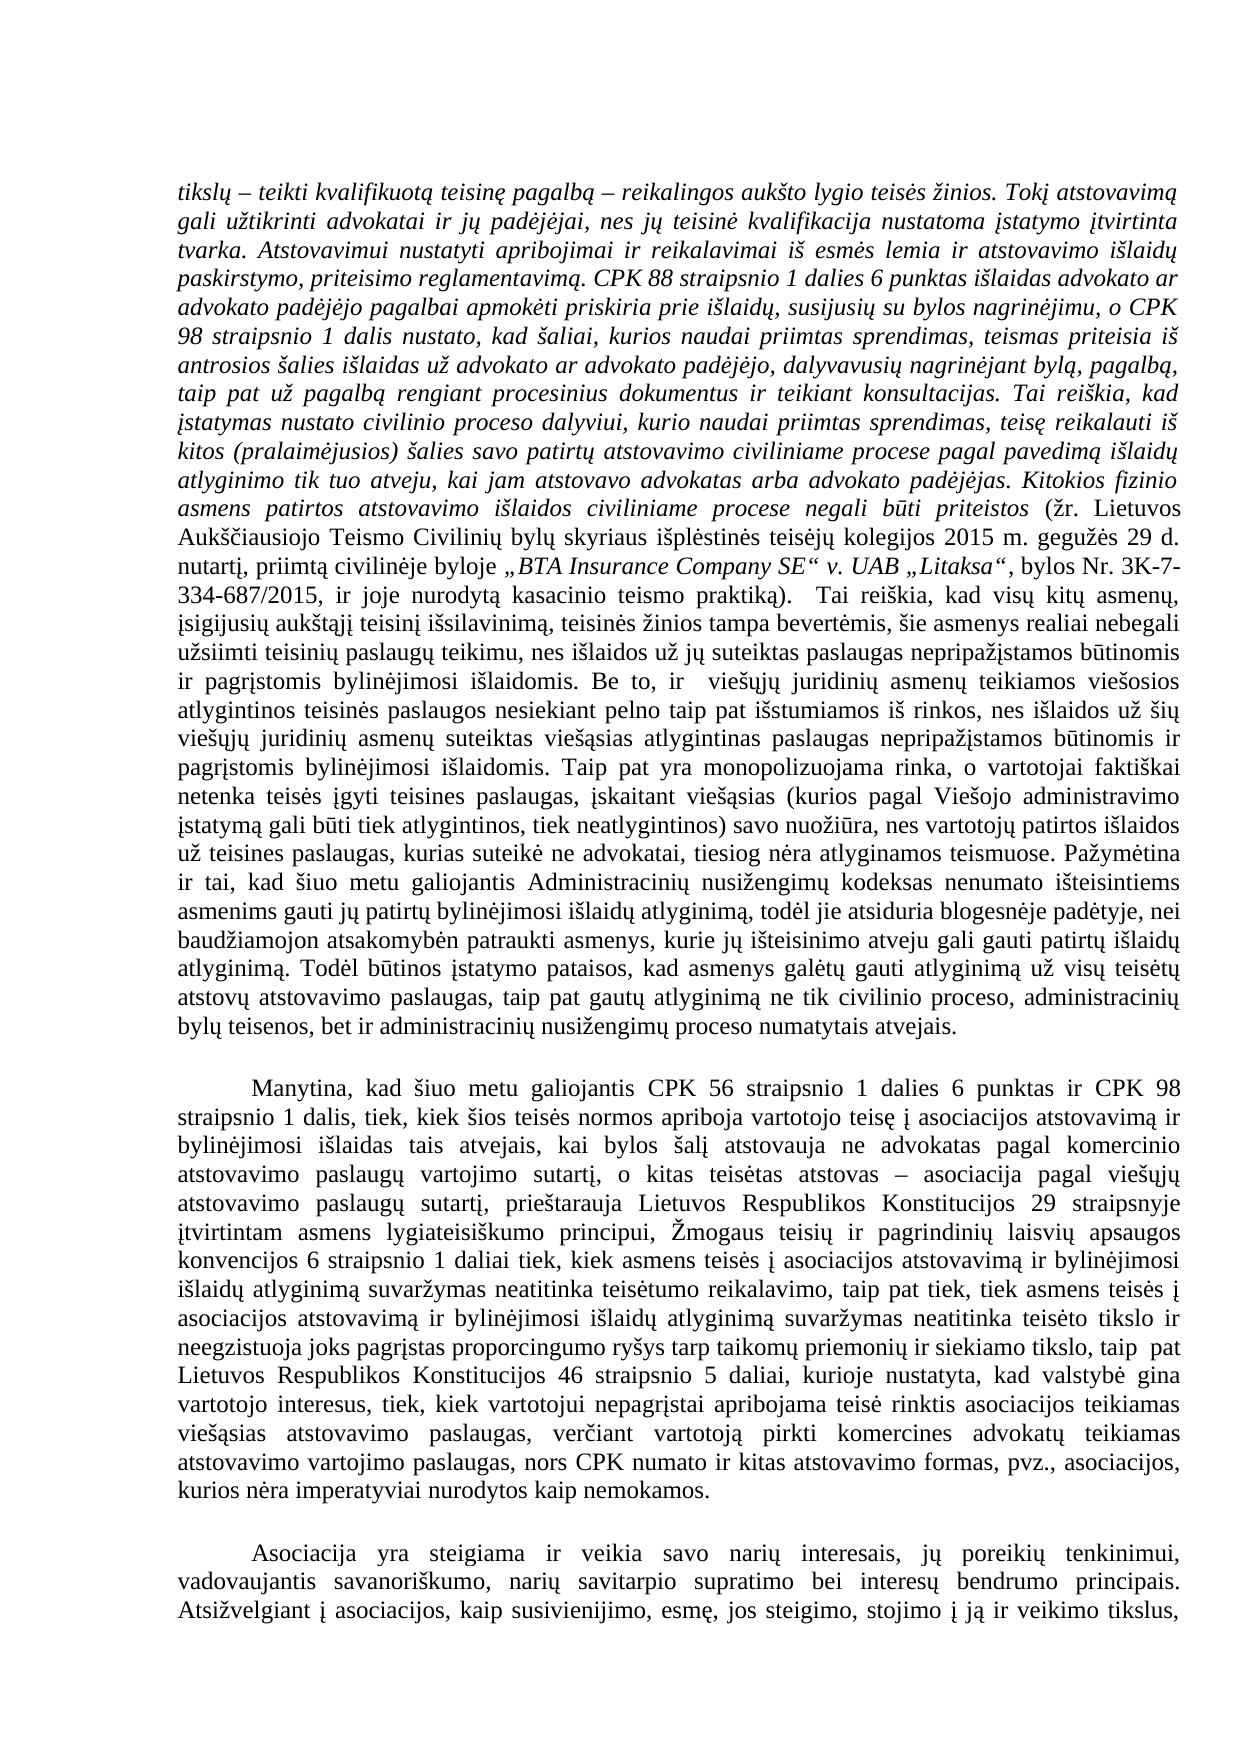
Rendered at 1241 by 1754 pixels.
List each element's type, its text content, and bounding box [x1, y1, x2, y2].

text Asociacija yra steigiama ir veikia savo narių interesais, jų poreikių tenkinimui, vadovaujantis savanoriškumo, narių savitarpio supratimo bei interesų bendrumo principais. Atsižvelgiant į asociacijos, kaip susivienijimo, esmę, jos steigimo, stojimo į ją ir veikimo tikslus, [177, 1538, 1181, 1624]
text Manytina, kad šiuo metu galiojantis CPK 56 straipsnio 1 dalies 6 punktas ir CPK 98 straipsnio 1 dalis, tiek, kiek šios teisės normos apriboja vartotojo teisę į asociacijos atstovavimą ir bylinėjimosi išlaidas tais atvejais, kai bylos šalį atstovauja ne advokatas pagal komercinio atstovavimo paslaugų vartojimo sutartį, o kitas teisėtas atstovas – asociacija pagal viešųjų atstovavimo paslaugų sutartį, prieštarauja Lietuvos Respublikos Konstitucijos 29 straipsnyje įtvirtintam asmens lygiateisiškumo principui, Žmogaus teisių ir pagrindinių laisvių apsaugos konvencijos 6 straipsnio 1 daliai tiek, kiek asmens teisės į asociacijos atstovavimą ir bylinėjimosi išlaidų atlyginimą suvaržymas neatitinka teisėtumo reikalavimo, taip pat tiek, tiek asmens teisės į asociacijos atstovavimą ir bylinėjimosi išlaidų atlyginimą suvaržymas neatitinka teisėto tikslo ir neegzistuoja joks pagrįstas proporcingumo ryšys tarp taikomų priemonių ir siekiamo tikslo, taip pat Lietuvos Respublikos Konstitucijos 46 straipsnio 5 daliai, kurioje nustatyta, kad valstybė gina vartotojo interesus, tiek, kiek vartotojui nepagrįstai apribojama teisė rinktis asociacijos teikiamas viešąsias atstovavimo paslaugas, verčiant vartotoją pirkti komercines advokatų teikiamas atstovavimo vartojimo paslaugas, nors CPK numato ir kitas atstovavimo formas, pvz., asociacijos, kurios nėra imperatyviai nurodytos kaip nemokamos. [177, 1073, 1181, 1504]
text tikslų – teikti kvalifikuotą teisinę pagalbą – reikalingos aukšto lygio teisės žinios. Tokį atstovavimą gali užtikrinti advokatai ir jų padėjėjai, nes jų teisinė kvalifikacija nustatoma įstatymo įtvirtinta tvarka. Atstovavimui nustatyti apribojimai ir reikalavimai iš esmės lemia ir atstovavimo išlaidų paskirstymo, priteisimo reglamentavimą. CPK 88 straipsnio 1 dalies 6 punktas išlaidas advokato ar advokato padėjėjo pagalbai apmokėti priskiria prie išlaidų, susijusių su bylos nagrinėjimu, o CPK 98 straipsnio 1 dalis nustato, kad šaliai, kurios naudai priimtas sprendimas, teismas priteisia iš antrosios šalies išlaidas už advokato ar advokato padėjėjo, dalyvavusių nagrinėjant bylą, pagalbą, taip pat už pagalbą rengiant procesinius dokumentus ir teikiant konsultacijas. Tai reiškia, kad įstatymas nustato civilinio proceso dalyviui, kurio naudai priimtas sprendimas, teisę reikalauti iš kitos (pralaimėjusios) šalies savo patirtų atstovavimo civiliniame procese pagal pavedimą išlaidų atlyginimo tik tuo atveju, kai jam atstovavo advokatas arba advokato padėjėjas. Kitokios fizinio asmens patirtos atstovavimo išlaidos civiliniame procese negali būti priteistos (žr. Lietuvos Aukščiausiojo Teismo Civilinių bylų skyriaus išplėstinės teisėjų kolegijos 2015 m. gegužės 29 d. nutartį, priimtą civilinėje byloje „BTA Insurance Company SE“ v. UAB „Litaksa“, bylos Nr. 3K-7-334-687/2015, ir joje nurodytą kasacinio teismo praktiką). Tai reiškia, kad visų kitų asmenų, įsigijusių aukštąjį teisinį išsilavinimą, teisinės žinios tampa bevertėmis, šie asmenys realiai nebegali užsiimti teisinių paslaugų teikimu, nes išlaidos už jų suteiktas paslaugas nepripažįstamos būtinomis ir pagrįstomis bylinėjimosi išlaidomis. Be to, ir viešųjų juridinių asmenų teikiamos viešosios atlygintinos teisinės paslaugos nesiekiant pelno taip pat išstumiamos iš rinkos, nes išlaidos už šių viešųjų juridinių asmenų suteiktas viešąsias atlygintinas paslaugas nepripažįstamos būtinomis ir pagrįstomis bylinėjimosi išlaidomis. Taip pat yra monopolizuojama rinka, o vartotojai faktiškai netenka teisės įgyti teisines paslaugas, įskaitant viešąsias (kurios pagal Viešojo administravimo įstatymą gali būti tiek atlygintinos, tiek neatlygintinos) savo nuožiūra, nes vartotojų patirtos išlaidos už teisines paslaugas, kurias suteikė ne advokatai, tiesiog nėra atlyginamos teismuose. Pažymėtina ir tai, kad šiuo metu galiojantis Administracinių nusižengimų kodeksas nenumato išteisintiems asmenims gauti jų patirtų bylinėjimosi išlaidų atlyginimą, todėl jie atsiduria blogesnėje padėtyje, nei baudžiamojon atsakomybėn patraukti asmenys, kurie jų išteisinimo atveju gali gauti patirtų išlaidų atlyginimą. Todėl būtinos įstatymo pataisos, kad asmenys galėtų gauti atlyginimą už visų teisėtų atstovų atstovavimo paslaugas, taip pat gautų atlyginimą ne tik civilinio proceso, administracinių bylų teisenos, bet ir administracinių nusižengimų proceso numatytais atvejais. [177, 177, 1181, 1040]
